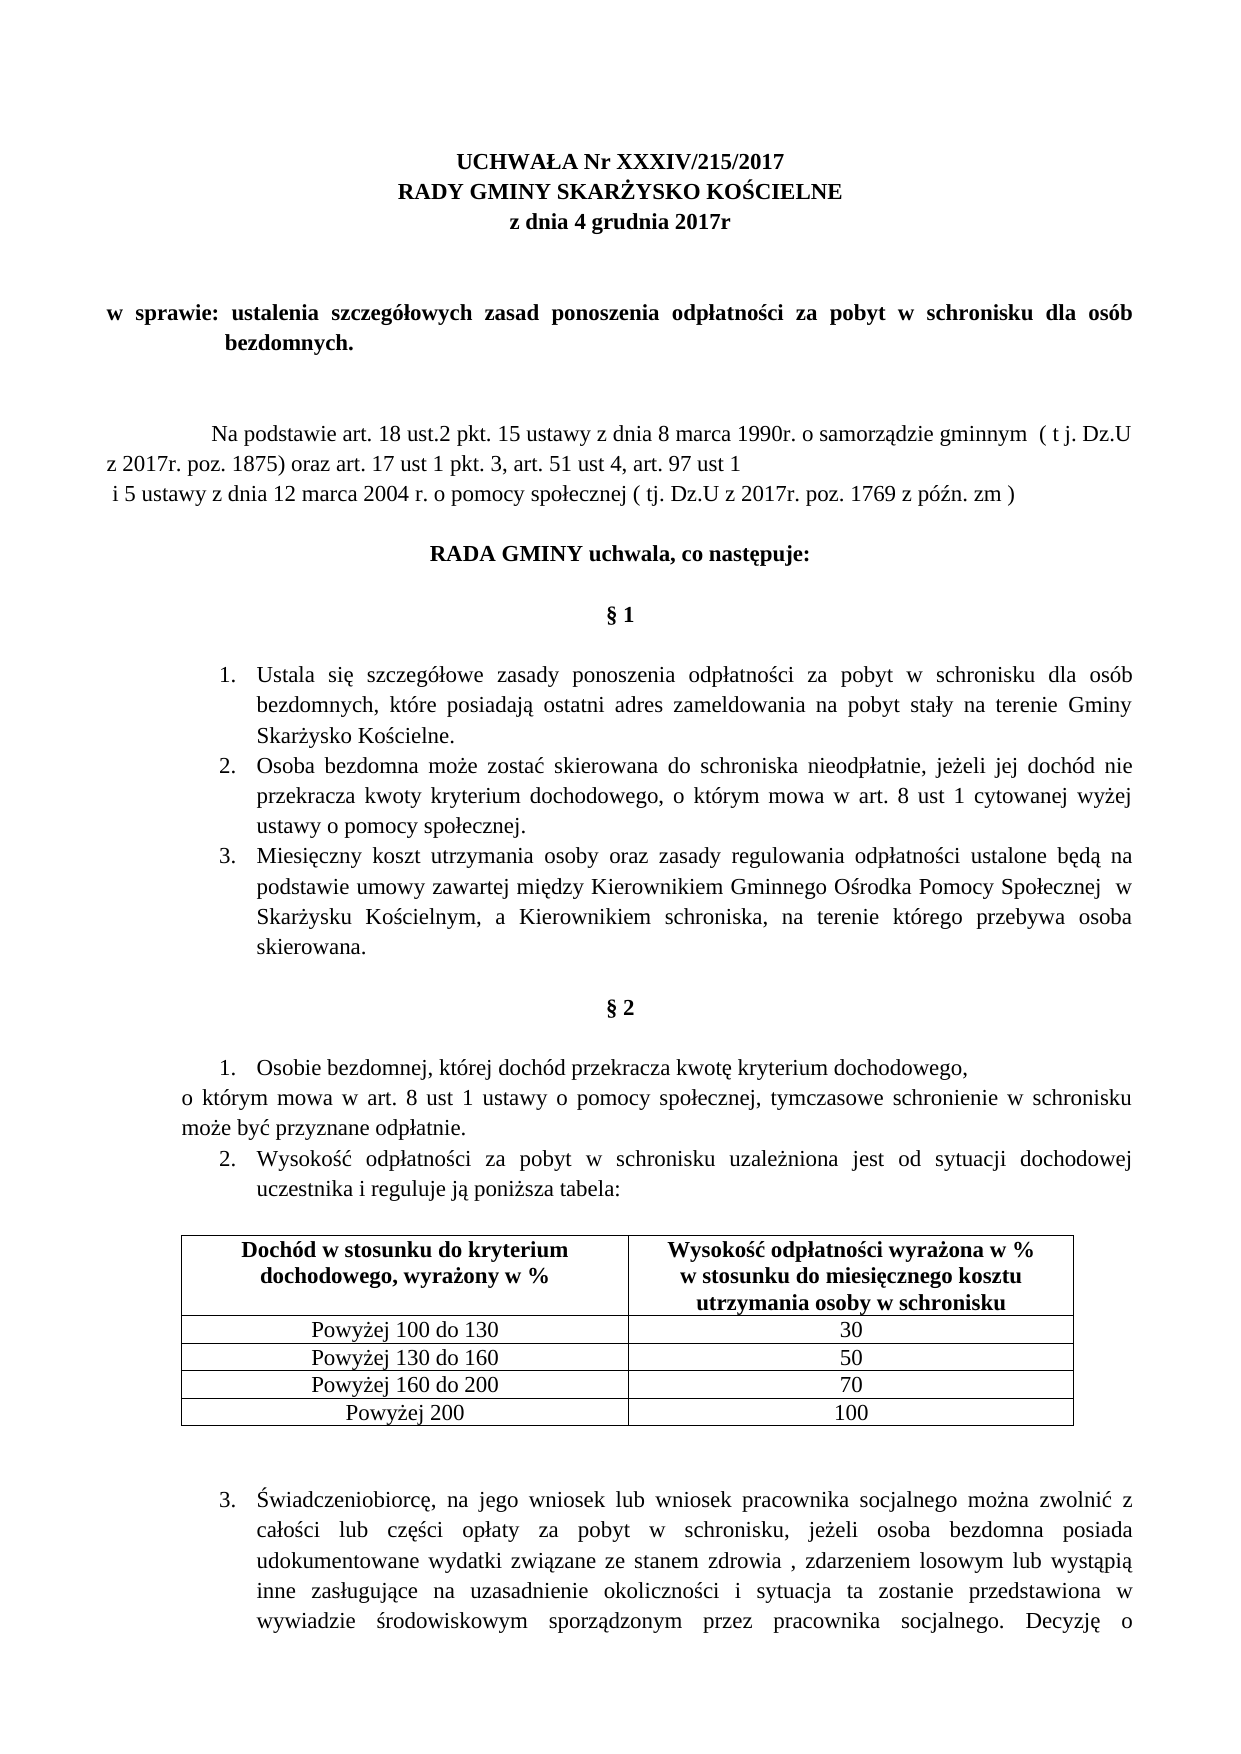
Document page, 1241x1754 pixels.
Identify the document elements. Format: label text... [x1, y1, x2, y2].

text Na podstawie art. 18 ust.2 pkt. 15 ustawy z dnia 8 marca 1990r. o samorządzie gminnym ( t j. Dz.U z 2017r. poz. 1875) oraz art. 17 ust 1 pkt. 3, art. 51 ust 4, art. 97 ust 1 [106, 419, 1134, 476]
text w sprawie: ustalenia szczegółowych zasad ponoszenia odpłatności za pobyt w schronisku dla osób bezdomnych. [106, 299, 1134, 355]
table_header Dochód w stosunku do kryterium dochodowego, wyrażony w % [182, 1236, 628, 1315]
text i 5 ustawy z dnia 12 marca 2004 r. o pomocy społecznej ( tj. Dz.U z 2017r. poz. 1769 z późn. zm ) [106, 480, 1134, 506]
table_header Wysokość odpłatności wyrażona w % w stosunku do miesięcznego kosztu utrzymania osoby w schronisku [629, 1236, 1073, 1315]
table_cell Powyżej 130 do 160 [182, 1344, 628, 1370]
table_cell 70 [629, 1371, 1073, 1397]
text UCHWAŁA Nr XXXIV/215/2017 [106, 148, 1134, 174]
list Świadczeniobiorcę, na jego wniosek lub wniosek pracownika socjalnego można zwolnić z całości lub części opłaty za pobyt w schronisku, jeżeli osoba bezdomna posiada udokumentowane wydatki związane ze stanem zdrowia , zdarzeniem losowym lub wystąpią inne zasługujące na uzasadnienie okoliczności i sytuacja ta zostanie przedstawiona w wywiadzie środowiskowym sporządzonym przez pracownika socjalnego. Decyzję o [219, 1486, 1134, 1633]
table_cell 30 [629, 1316, 1073, 1343]
list Ustala się szczegółowe zasady ponoszenia odpłatności za pobyt w schronisku dla osób bezdomnych, które posiadają ostatni adres zameldowania na pobyt stały na terenie Gminy Skarżysko Kościelne. [219, 661, 1134, 748]
table_cell 50 [629, 1344, 1073, 1370]
table_cell Powyżej 200 [182, 1399, 628, 1425]
text § 1 [106, 601, 1134, 627]
text RADA GMINY uchwala, co następuje: [106, 540, 1134, 567]
list Osobie bezdomnej, której dochód przekracza kwotę kryterium dochodowego, [219, 1054, 1134, 1080]
text z dnia 4 grudnia 2017r [106, 208, 1134, 234]
list o którym mowa w art. 8 ust 1 ustawy o pomocy społecznej, tymczasowe schronienie w schronisku może być przyznane odpłatnie. [181, 1084, 1134, 1141]
table_cell Powyżej 100 do 130 [182, 1316, 628, 1343]
list Osoba bezdomna może zostać skierowana do schroniska nieodpłatnie, jeżeli jej dochód nie przekracza kwoty kryterium dochodowego, o którym mowa w art. 8 ust 1 cytowanej wyżej ustawy o pomocy społecznej. [219, 752, 1134, 839]
list Miesięczny koszt utrzymania osoby oraz zasady regulowania odpłatności ustalone będą na podstawie umowy zawartej między Kierownikiem Gminnego Ośrodka Pomocy Społecznej w Skarżysku Kościelnym, a Kierownikiem schroniska, na terenie którego przebywa osoba skierowana. [219, 842, 1134, 959]
table_cell 100 [629, 1399, 1073, 1425]
text RADY GMINY SKARŻYSKO KOŚCIELNE [106, 178, 1134, 204]
list § 2 [106, 993, 1134, 1020]
table_cell Powyżej 160 do 200 [182, 1371, 628, 1397]
list Wysokość odpłatności za pobyt w schronisku uzależniona jest od sytuacji dochodowej uczestnika i reguluje ją poniższa tabela: [219, 1144, 1134, 1201]
